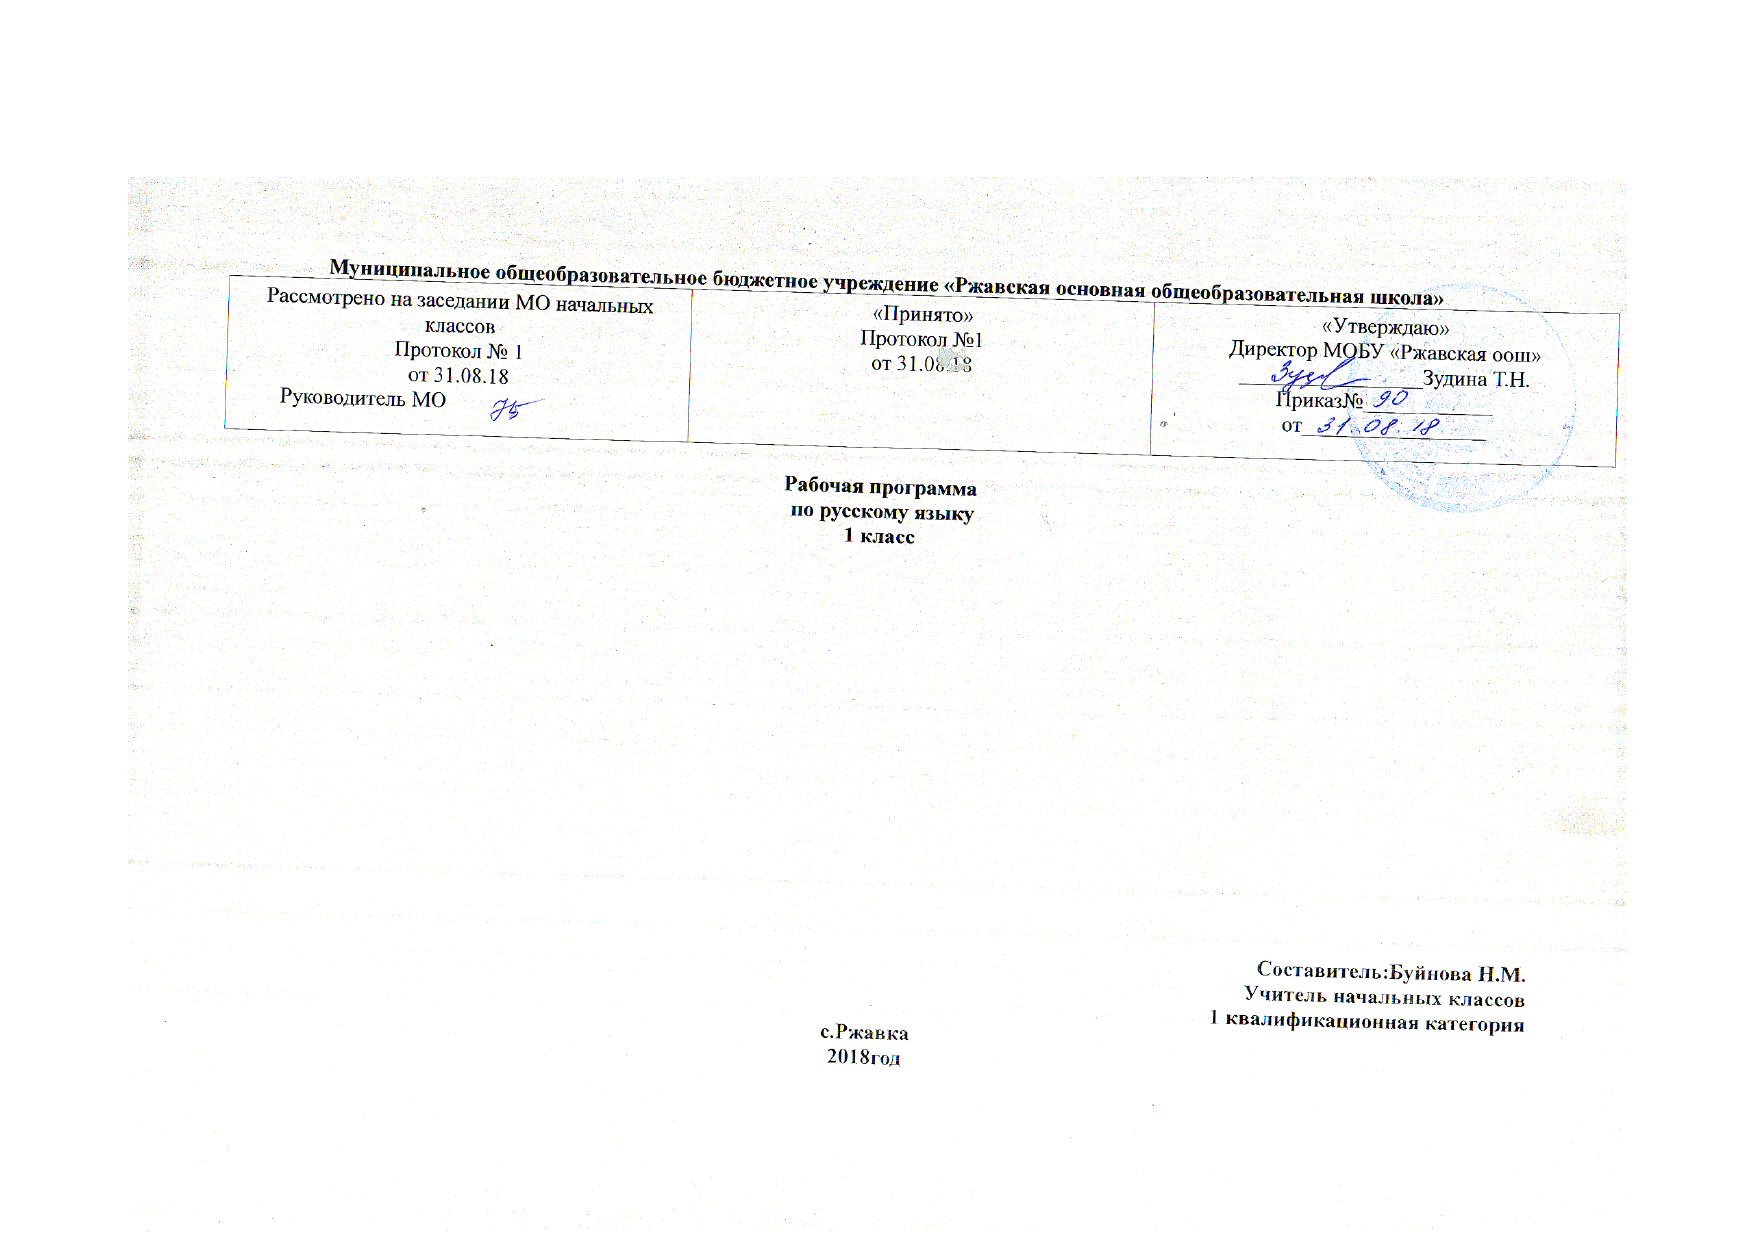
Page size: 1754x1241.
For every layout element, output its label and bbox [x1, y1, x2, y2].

picture [118, 167, 1636, 1241]
